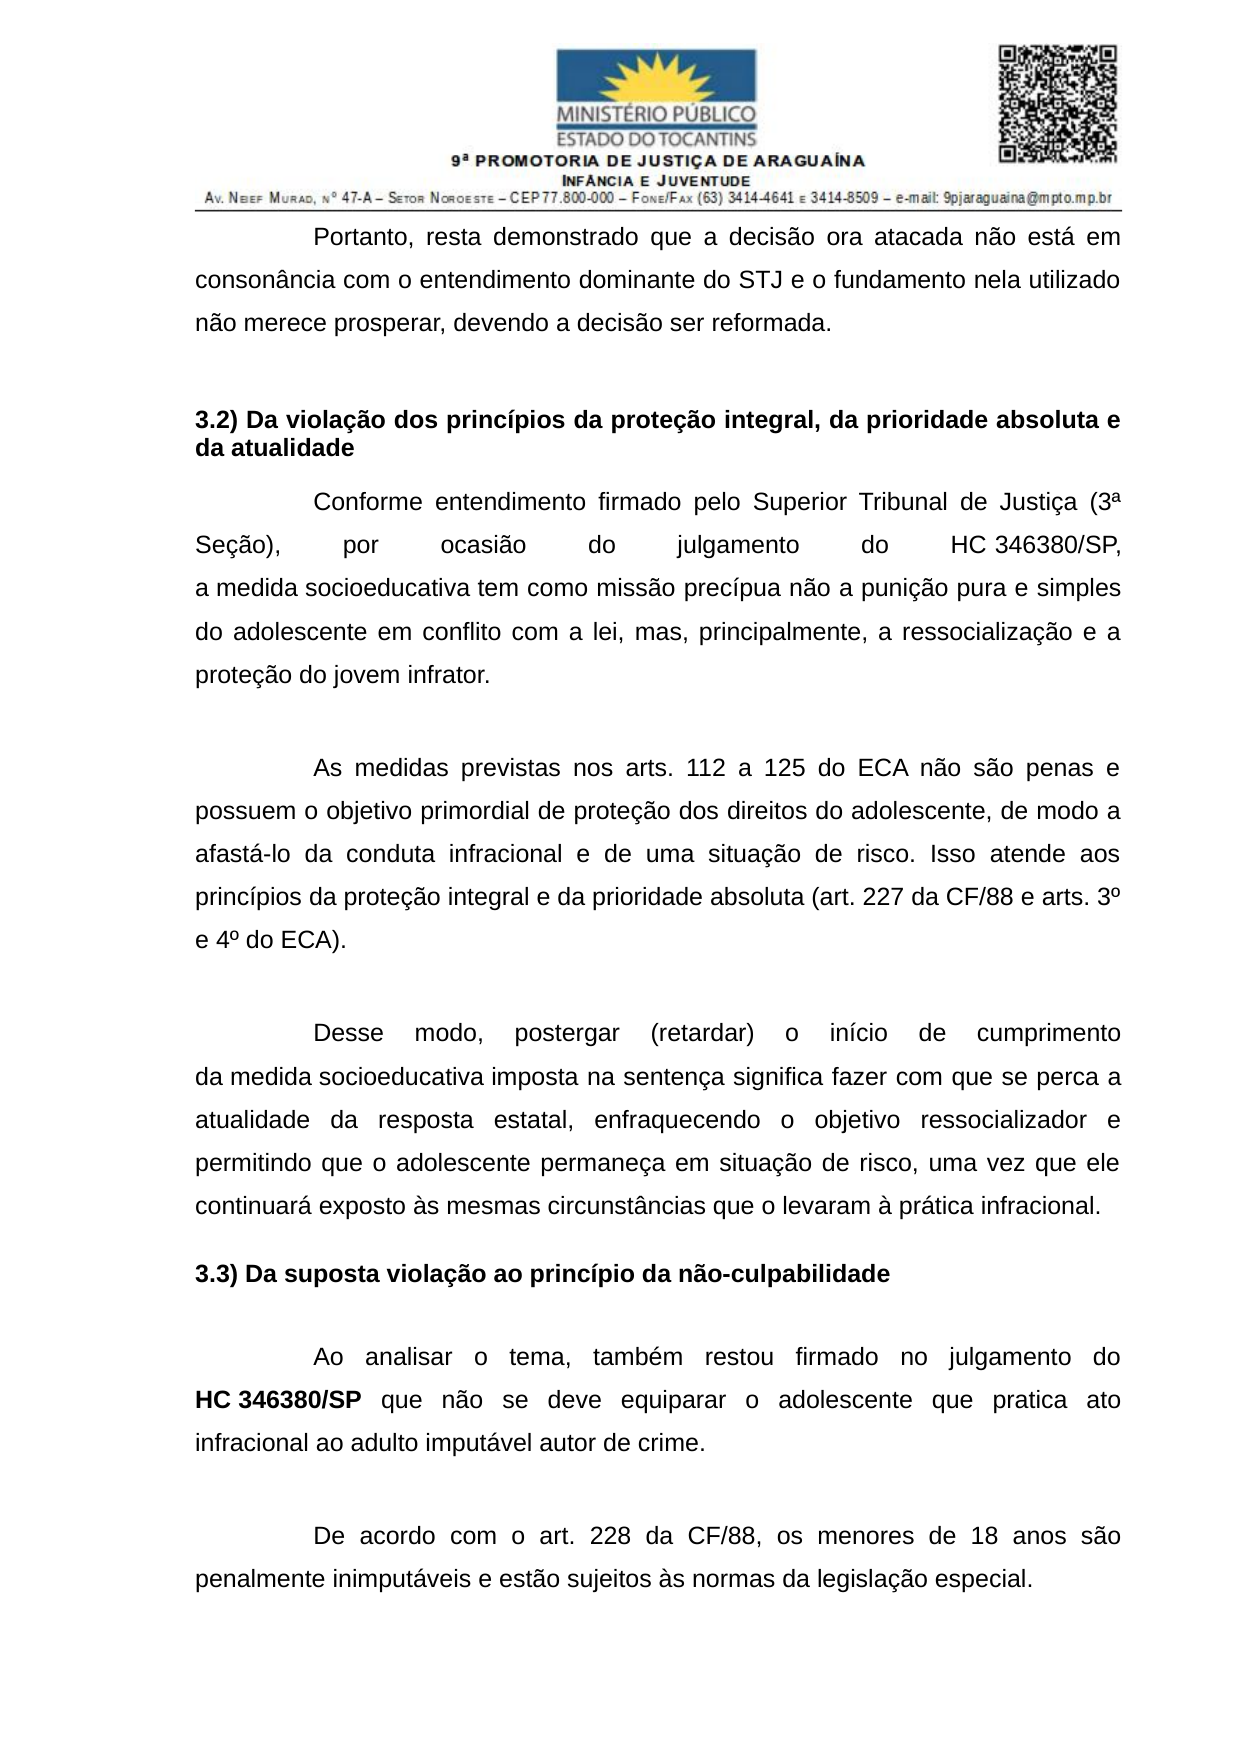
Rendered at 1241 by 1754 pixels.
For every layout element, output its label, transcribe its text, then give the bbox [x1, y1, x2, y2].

picture [194, 43, 1123, 213]
text Ao analisar o tema, também restou firmado no julgamento do HC 346380/SP que não se deve equiparar o adolescente que pratica ato infracional ao adulto imputável autor de crime. [195, 1342, 1122, 1457]
text 3.3) Da suposta violação ao princípio da não-culpabilidade [195, 1259, 1122, 1288]
text As medidas previstas nos arts. 112 a 125 do ECA não são penas e possuem o objetivo primordial de proteção dos direitos do adolescente, de modo a afastá-lo da conduta infracional e de uma situação de risco. Isso atende aos princípios da proteção integral e da prioridade absoluta (art. 227 da CF/88 e arts. 3º e 4º do ECA). [195, 753, 1122, 954]
text Conforme entendimento firmado pelo Superior Tribunal de Justiça (3ª Seção), por ocasião do julgamento do HC 346380/SP, a medida socioeducativa tem como missão precípua não a punição pura e simples do adolescente em conflito com a lei, mas, principalmente, a ressocialização e a proteção do jovem infrator. [195, 487, 1122, 688]
text 3.2) Da violação dos princípios da proteção integral, da prioridade absoluta e da atualidade [195, 405, 1122, 462]
text Desse modo, postergar (retardar) o início de cumprimento da medida socioeducativa imposta na sentença significa fazer com que se perca a atualidade da resposta estatal, enfraquecendo o objetivo ressocializador e permitindo que o adolescente permaneça em situação de risco, uma vez que ele continuará exposto às mesmas circunstâncias que o levaram à prática infracional. [195, 1018, 1122, 1220]
text De acordo com o art. 228 da CF/88, os menores de 18 anos são penalmente inimputáveis e estão sujeitos às normas da legislação especial. [195, 1521, 1122, 1593]
text Portanto, resta demonstrado que a decisão ora atacada não está em consonância com o entendimento dominante do STJ e o fundamento nela utilizado não merece prosperar, devendo a decisão ser reformada. [195, 222, 1122, 337]
